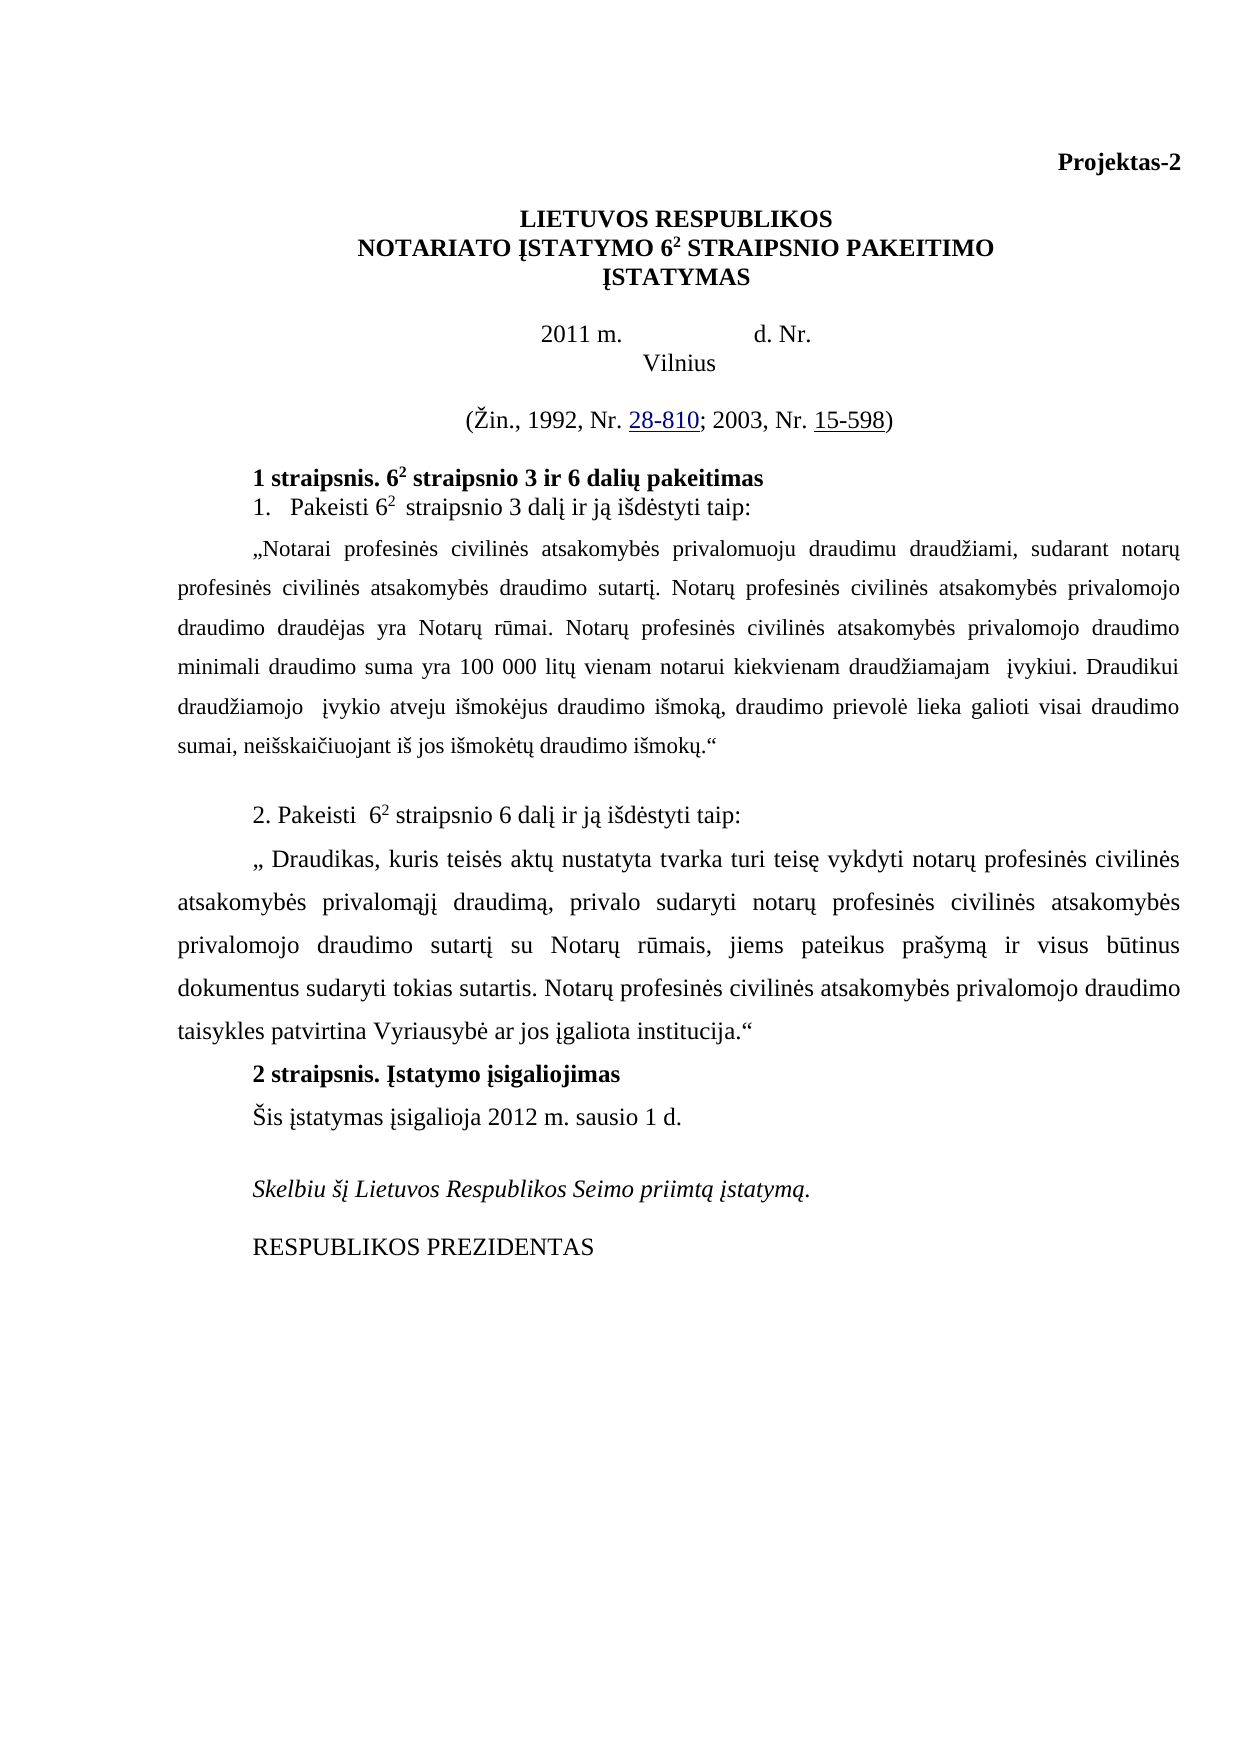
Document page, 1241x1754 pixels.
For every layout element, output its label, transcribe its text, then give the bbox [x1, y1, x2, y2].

text Vilnius [177, 348, 1181, 377]
text NOTARIATO ĮSTATYMO 62 STRAIPSNIO PAKEITIMO [177, 233, 1181, 262]
text (Žin., 1992, Nr. 28-810; 2003, Nr. 15-598) [177, 406, 1181, 434]
text LIETUVOS RESPUBLIKOS [177, 204, 1181, 233]
text „Notarai profesinės civilinės atsakomybės privalomuoju draudimu draudžiami, sudarant notarų profesinės civilinės atsakomybės draudimo sutartį. Notarų profesinės civilinės atsakomybės privalomojo draudimo draudėjas yra Notarų rūmai. Notarų profesinės civilinės atsakomybės privalomojo draudimo minimali draudimo suma yra 100 000 litų vienam notarui kiekvienam draudžiamajam įvykiui. Draudikui draudžiamojo įvykio atveju išmokėjus draudimo išmoką, draudimo prievolė lieka galioti visai draudimo sumai, neišskaičiuojant iš jos išmokėtų draudimo išmokų.“ [177, 535, 1181, 759]
text ĮSTATYMAS [177, 262, 1181, 291]
text „ Draudikas, kuris teisės aktų nustatyta tvarka turi teisę vykdyti notarų profesinės civilinės atsakomybės privalomąjį draudimą, privalo sudaryti notarų profesinės civilinės atsakomybės privalomojo draudimo sutartį su Notarų rūmais, jiems pateikus prašymą ir visus būtinus dokumentus sudaryti tokias sutartis. Notarų profesinės civilinės atsakomybės privalomojo draudimo taisykles patvirtina Vyriausybė ar jos įgaliota institucija.“ [177, 844, 1181, 1045]
text 2 straipsnis. Įstatymo įsigaliojimas [177, 1059, 1181, 1088]
text Projektas-2 [177, 147, 1181, 176]
text RESPUBLIKOS PREZIDENTAS [177, 1232, 1181, 1261]
text Šis įstatymas įsigalioja 2012 m. sausio 1 d. [177, 1102, 1181, 1131]
text Skelbiu šį Lietuvos Respublikos Seimo priimtą įstatymą. [177, 1174, 1181, 1203]
text 1 straipsnis. 62 straipsnio 3 ir 6 dalių pakeitimas [177, 463, 1181, 492]
text 1. Pakeisti 62 straipsnio 3 dalį ir ją išdėstyti taip: [252, 492, 1181, 521]
text 2011 m. d. Nr. [177, 319, 1181, 348]
text 2. Pakeisti 62 straipsnio 6 dalį ir ją išdėstyti taip: [177, 801, 1181, 829]
